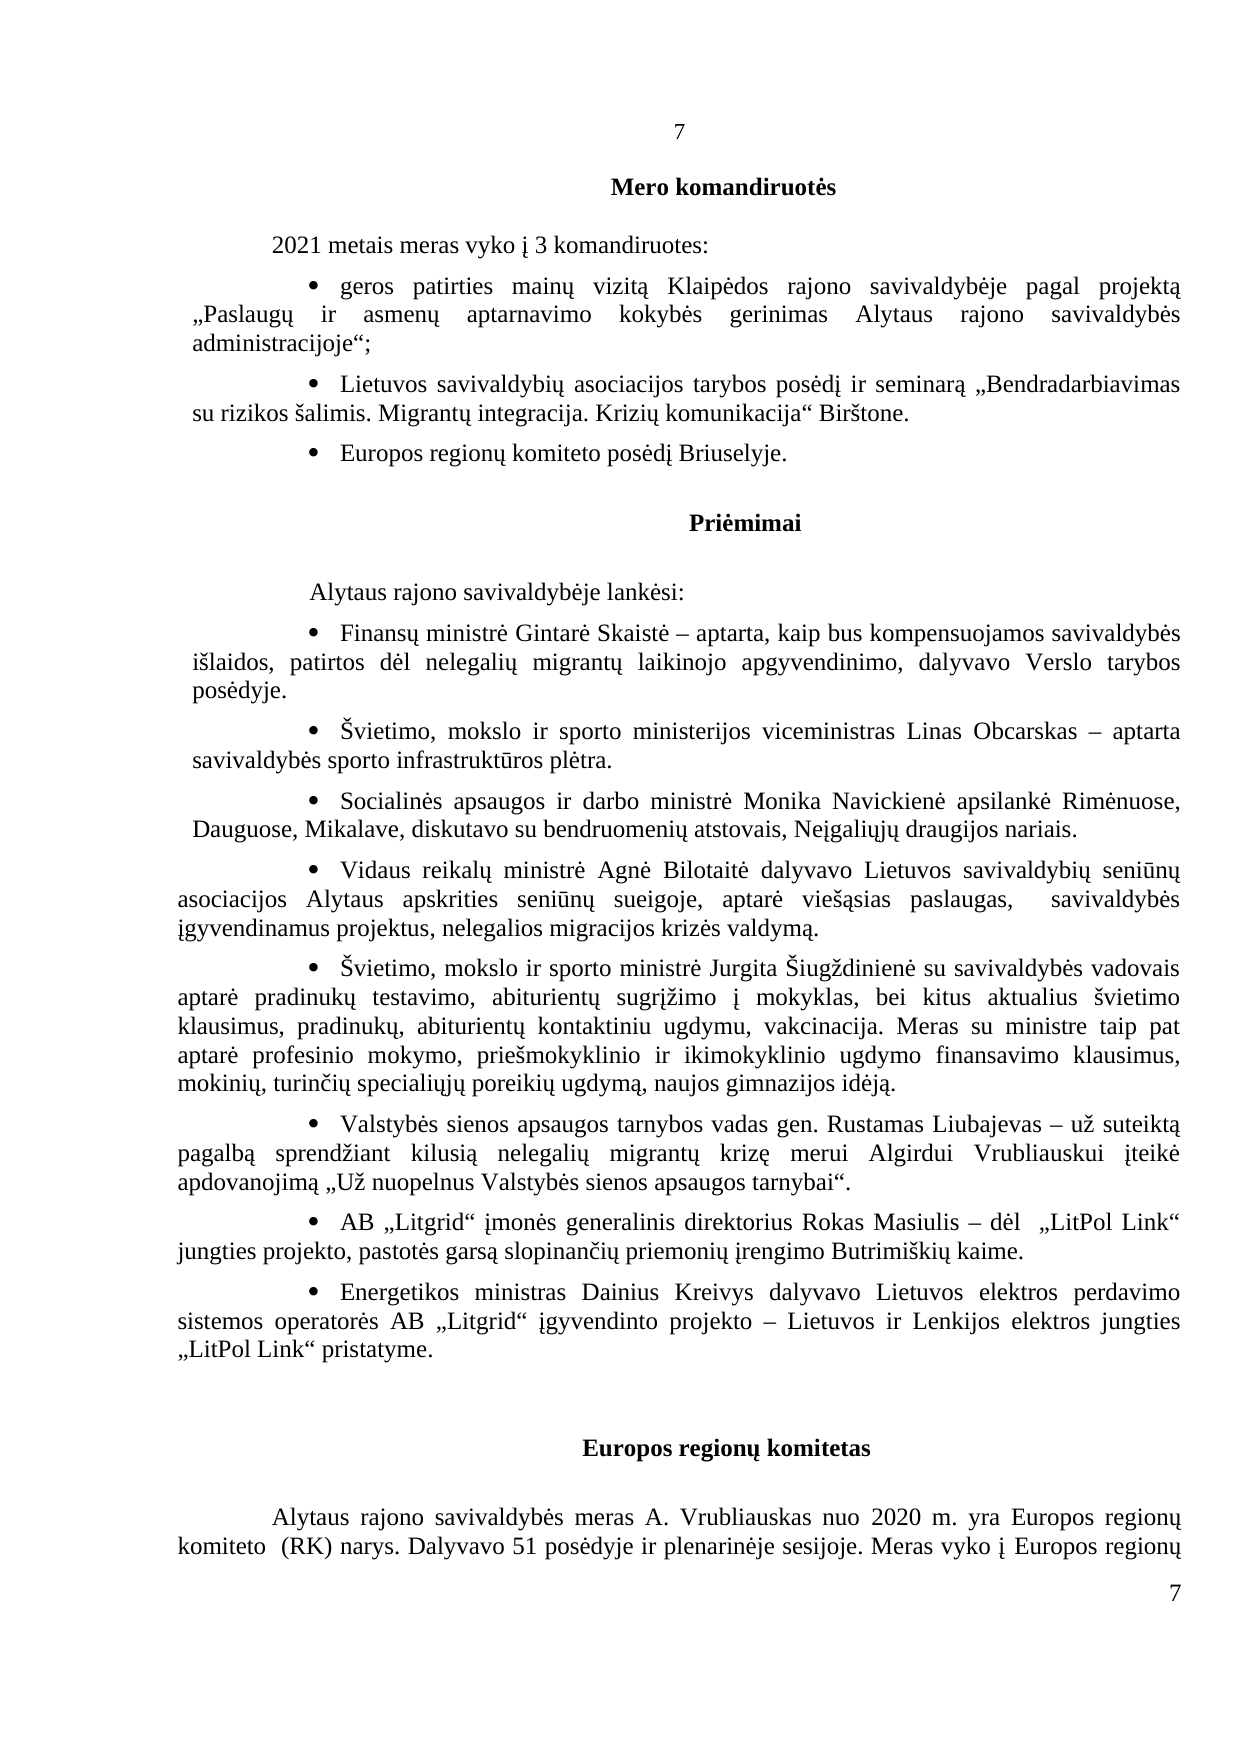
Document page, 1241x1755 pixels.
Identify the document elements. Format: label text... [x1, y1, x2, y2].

text  Valstybės sienos apsaugos tarnybos vadas gen. Rustamas Liubajevas – už suteiktą pagalbą sprendžiant kilusią nelegalių migrantų krizę merui Algirdui Vrubliauskui įteikė apdovanojimą „Už nuopelnus Valstybės sienos apsaugos tarnybai“. [177, 1109, 1181, 1196]
text Alytaus rajono savivaldybėje lankėsi: [192, 577, 1181, 606]
text Europos regionų komitetas [177, 1433, 1181, 1461]
text  Socialinės apsaugos ir darbo ministrė Monika Navickienė apsilankė Rimėnuose, Dauguose, Mikalave, diskutavo su bendruomenių atstovais, Neįgaliųjų draugijos nariais. [192, 786, 1181, 843]
text  geros patirties mainų vizitą Klaipėdos rajono savivaldybėje pagal projektą „Paslaugų ir asmenų aptarnavimo kokybės gerinimas Alytaus rajono savivaldybės administracijoje“; [192, 271, 1181, 357]
text Mero komandiruotės [177, 172, 1181, 201]
text  Švietimo, mokslo ir sporto ministrė Jurgita Šiugždinienė su savivaldybės vadovais aptarė pradinukų testavimo, abiturientų sugrįžimo į mokyklas, bei kitus aktualius švietimo klausimus, pradinukų, abiturientų kontaktiniu ugdymu, vakcinacija. Meras su ministre taip pat aptarė profesinio mokymo, priešmokyklinio ir ikimokyklinio ugdymo finansavimo klausimus, mokinių, turinčių specialiųjų poreikių ugdymą, naujos gimnazijos idėją. [177, 953, 1181, 1097]
text  Finansų ministrė Gintarė Skaistė – aptarta, kaip bus kompensuojamos savivaldybės išlaidos, patirtos dėl nelegalių migrantų laikinojo apgyvendinimo, dalyvavo Verslo tarybos posėdyje. [192, 618, 1181, 704]
text Priėmimai [192, 508, 1181, 537]
text 2021 metais meras vyko į 3 komandiruotes: [177, 230, 1181, 259]
text  Europos regionų komiteto posėdį Briuselyje. [192, 438, 1181, 467]
text  Vidaus reikalų ministrė Agnė Bilotaitė dalyvavo Lietuvos savivaldybių seniūnų asociacijos Alytaus apskrities seniūnų sueigoje, aptarė viešąsias paslaugas, savivaldybės įgyvendinamus projektus, nelegalios migracijos krizės valdymą. [177, 855, 1181, 942]
text  AB „Litgrid“ įmonės generalinis direktorius Rokas Masiulis – dėl „LitPol Link“ jungties projekto, pastotės garsą slopinančių priemonių įrengimo Butrimiškių kaime. [177, 1207, 1181, 1265]
text  Lietuvos savivaldybių asociacijos tarybos posėdį ir seminarą „Bendradarbiavimas su rizikos šalimis. Migrantų integracija. Krizių komunikacija“ Birštone. [192, 369, 1181, 426]
text  Energetikos ministras Dainius Kreivys dalyvavo Lietuvos elektros perdavimo sistemos operatorės AB „Litgrid“ įgyvendinto projekto – Lietuvos ir Lenkijos elektros jungties „LitPol Link“ pristatyme. [177, 1277, 1181, 1363]
text  Švietimo, mokslo ir sporto ministerijos viceministras Linas Obcarskas – aptarta savivaldybės sporto infrastruktūros plėtra. [192, 716, 1181, 774]
text Alytaus rajono savivaldybės meras A. Vrubliauskas nuo 2020 m. yra Europos regionų komiteto (RK) narys. Dalyvavo 51 posėdyje ir plenarinėje sesijoje. Meras vyko į Europos regionų [177, 1502, 1181, 1560]
